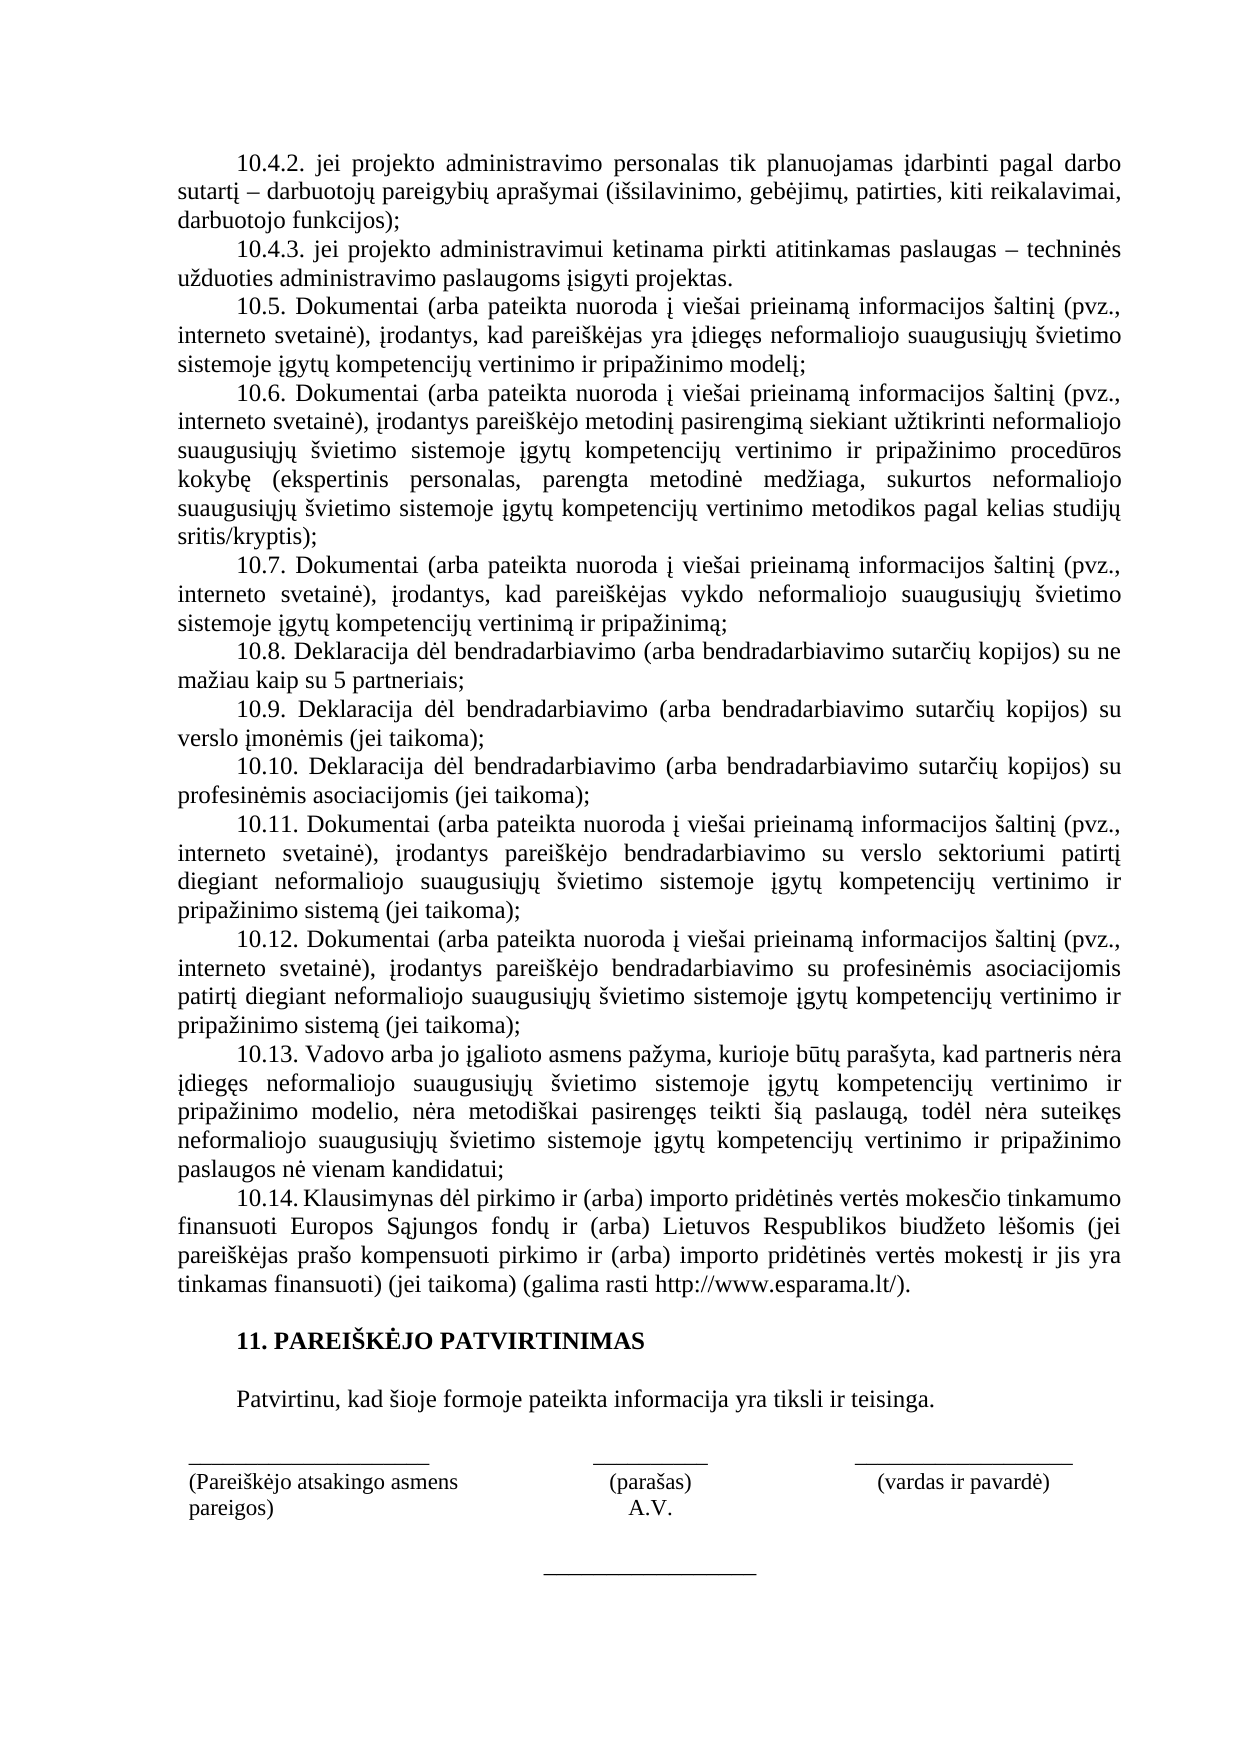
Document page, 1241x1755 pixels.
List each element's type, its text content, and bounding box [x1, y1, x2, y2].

table_header ___________________ (vardas ir pavardė) [805, 1441, 1122, 1520]
text 10.14. Klausimynas dėl pirkimo ir (arba) importo pridėtinės vertės mokesčio tinkamumo finansuoti Europos Sąjungos fondų ir (arba) Lietuvos Respublikos biudžeto lėšomis (jei pareiškėjas prašo kompensuoti pirkimo ir (arba) importo pridėtinės vertės mokestį ir jis yra tinkamas finansuoti) (jei taikoma) (galima rasti http://www.esparama.lt/). [177, 1183, 1122, 1298]
text 10.8. Deklaracija dėl bendradarbiavimo (arba bendradarbiavimo sutarčių kopijos) su ne mažiau kaip su 5 partneriais; [177, 636, 1122, 694]
text 10.13. Vadovo arba jo įgalioto asmens pažyma, kurioje būtų parašyta, kad partneris nėra įdiegęs neformaliojo suaugusiųjų švietimo sistemoje įgytų kompetencijų vertinimo ir pripažinimo modelio, nėra metodiškai pasirengęs teikti šią paslaugą, todėl nėra suteikęs neformaliojo suaugusiųjų švietimo sistemoje įgytų kompetencijų vertinimo ir pripažinimo paslaugos nė vienam kandidatui; [177, 1039, 1122, 1183]
text 10.7. Dokumentai (arba pateikta nuoroda į viešai prieinamą informacijos šaltinį (pvz., interneto svetainė), įrodantys, kad pareiškėjas vykdo neformaliojo suaugusiųjų švietimo sistemoje įgytų kompetencijų vertinimą ir pripažinimą; [177, 550, 1122, 636]
text 10.9. Deklaracija dėl bendradarbiavimo (arba bendradarbiavimo sutarčių kopijos) su verslo įmonėmis (jei taikoma); [177, 694, 1122, 751]
text 10.12. Dokumentai (arba pateikta nuoroda į viešai prieinamą informacijos šaltinį (pvz., interneto svetainė), įrodantys pareiškėjo bendradarbiavimo su profesinėmis asociacijomis patirtį diegiant neformaliojo suaugusiųjų švietimo sistemoje įgytų kompetencijų vertinimo ir pripažinimo sistemą (jei taikoma); [177, 924, 1122, 1039]
text 10.4.2. jei projekto administravimo personalas tik planuojamas įdarbinti pagal darbo sutartį – darbuotojų pareigybių aprašymai (išsilavinimo, gebėjimų, patirties, kiti reikalavimai, darbuotojo funkcijos); [177, 148, 1122, 234]
text 10.5. Dokumentai (arba pateikta nuoroda į viešai prieinamą informacijos šaltinį (pvz., interneto svetainė), įrodantys, kad pareiškėjas yra įdiegęs neformaliojo suaugusiųjų švietimo sistemoje įgytų kompetencijų vertinimo ir pripažinimo modelį; [177, 291, 1122, 378]
text 11. PAREIŠKĖJO PATVIRTINIMAS [177, 1326, 1122, 1355]
text 10.11. Dokumentai (arba pateikta nuoroda į viešai prieinamą informacijos šaltinį (pvz., interneto svetainė), įrodantys pareiškėjo bendradarbiavimo su verslo sektoriumi patirtį diegiant neformaliojo suaugusiųjų švietimo sistemoje įgytų kompetencijų vertinimo ir pripažinimo sistemą (jei taikoma); [177, 809, 1122, 924]
text Patvirtinu, kad šioje formoje pateikta informacija yra tiksli ir teisinga. [177, 1384, 1122, 1413]
table_header _____________________ (Pareiškėjo atsakingo asmens pareigos) [177, 1441, 496, 1520]
text _________________ [177, 1549, 1122, 1578]
table_header __________ (parašas) A.V. [496, 1441, 805, 1520]
text 10.4.3. jei projekto administravimui ketinama pirkti atitinkamas paslaugas – techninės užduoties administravimo paslaugoms įsigyti projektas. [177, 234, 1122, 291]
text 10.10. Deklaracija dėl bendradarbiavimo (arba bendradarbiavimo sutarčių kopijos) su profesinėmis asociacijomis (jei taikoma); [177, 751, 1122, 809]
text 10.6. Dokumentai (arba pateikta nuoroda į viešai prieinamą informacijos šaltinį (pvz., interneto svetainė), įrodantys pareiškėjo metodinį pasirengimą siekiant užtikrinti neformaliojo suaugusiųjų švietimo sistemoje įgytų kompetencijų vertinimo ir pripažinimo procedūros kokybę (ekspertinis personalas, parengta metodinė medžiaga, sukurtos neformaliojo suaugusiųjų švietimo sistemoje įgytų kompetencijų vertinimo metodikos pagal kelias studijų sritis/kryptis); [177, 378, 1122, 550]
